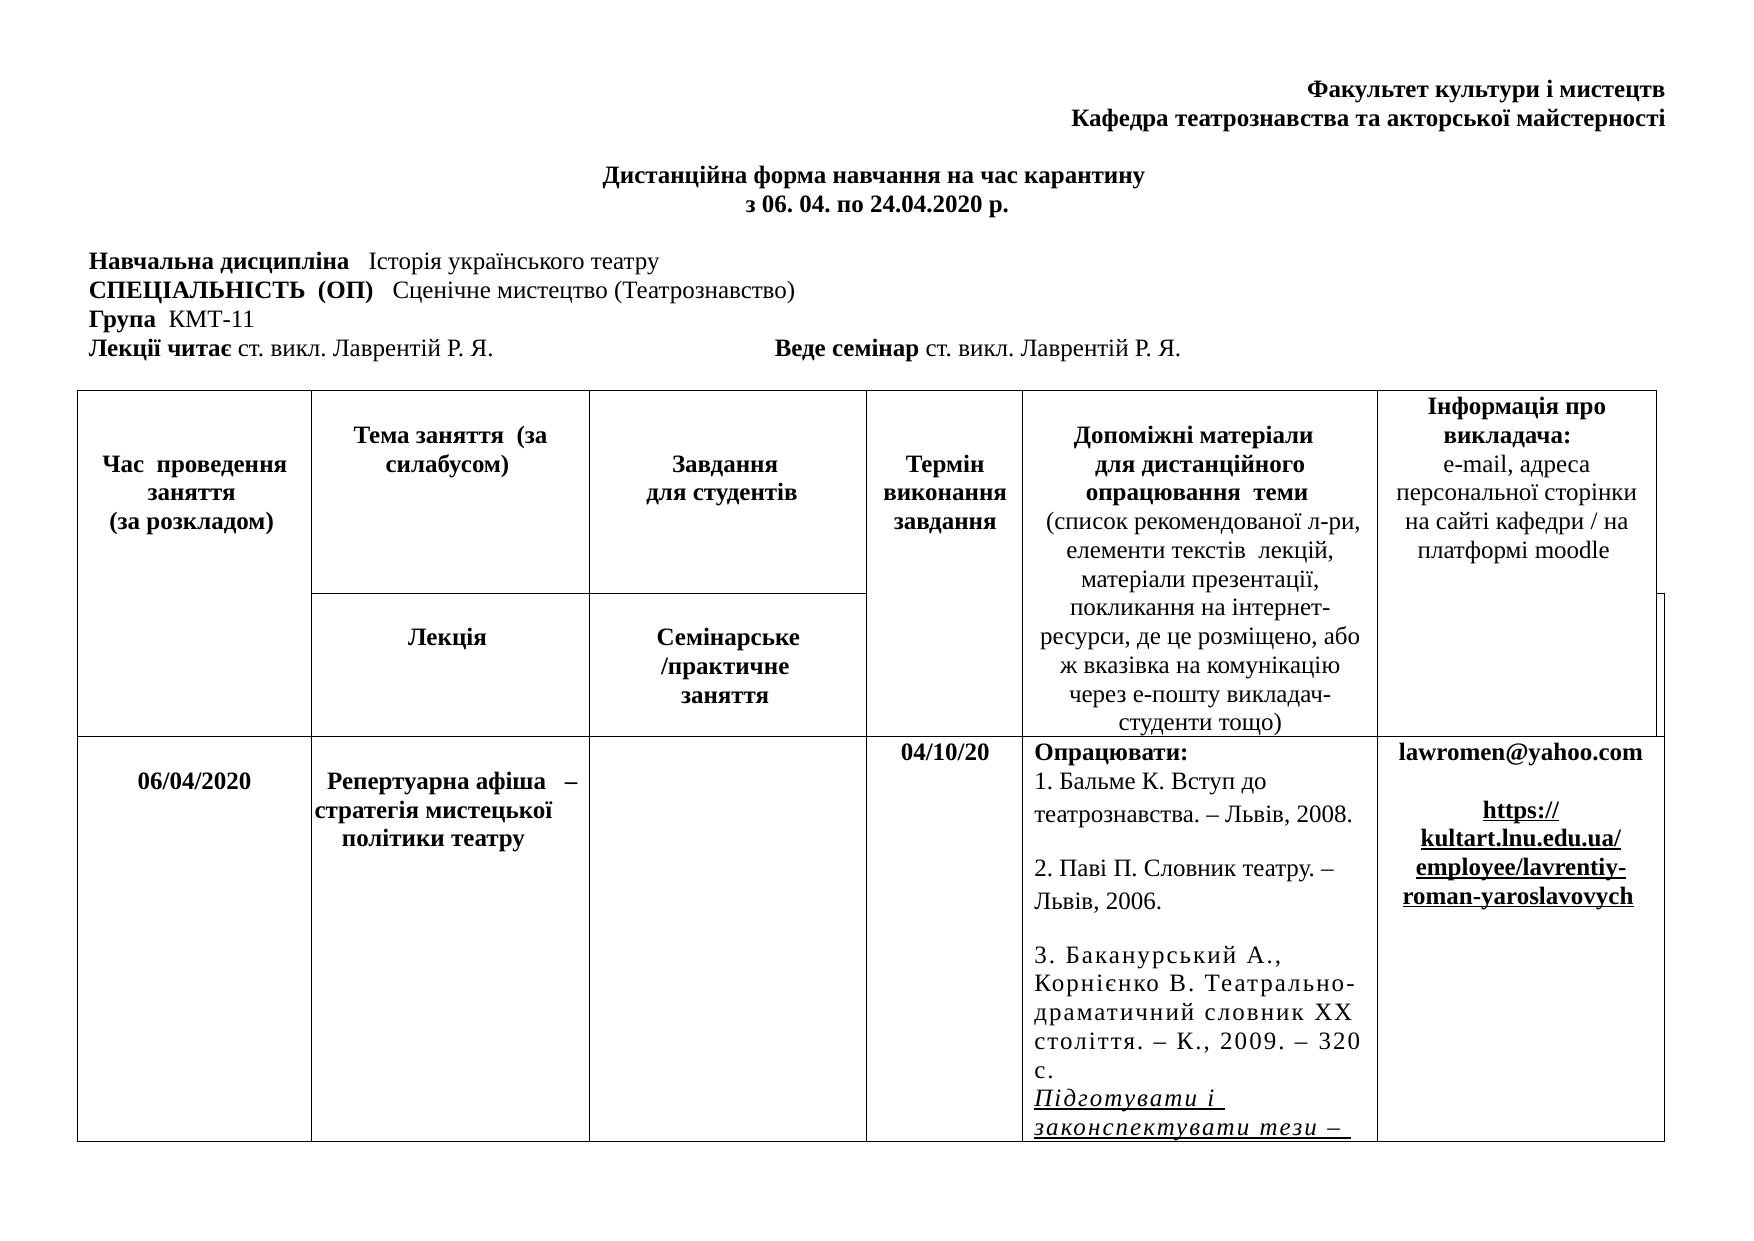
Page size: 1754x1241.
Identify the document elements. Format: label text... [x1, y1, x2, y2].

table_header [1657, 390, 1665, 592]
text Навчальна дисципліна Історія українського театру [88, 246, 1665, 275]
text Група КМТ-11 [88, 304, 1665, 333]
text Дистанційна форма навчання на час карантину [88, 160, 1665, 189]
table_cell Репертуарна афіша – стратегія мистецької політики театру [312, 737, 589, 1141]
table_cell lawromen@yahoo.com https://kultart.lnu.edu.ua/employee/lavrentiy-roman-yaroslavovych [1378, 737, 1664, 1141]
table_cell 10/04/20 [867, 737, 1022, 1141]
table_header Допоміжні матеріали для дистанційного опрацювання теми (список рекомендованої л-ри, елементи текстів лекцій, матеріали презентації, покликання на інтернет-ресурси, де це розміщено, або ж вказівка на комунікацію через е-пошту викладач-студенти тощо) [1023, 391, 1377, 736]
text Лекції читає ст. викл. Лаврентій Р. Я. Веде семінар ст. викл. Лаврентій Р. Я. [88, 333, 1665, 361]
table_header Тема заняття (за силабусом) [312, 391, 589, 592]
table_cell [1657, 594, 1664, 736]
text СПЕЦІАЛЬНІСТЬ (ОП) Сценічне мистецтво (Театрознавство) [88, 275, 1665, 304]
table_cell Опрацювати: 1. Бальме К. Вступ до театрознавства. – Львів, 2008. 2. Паві П. Словник театру. – Львів, 2006. 3. Баканурський А., Корнієнко В. Театрально-драматичний словник ХХ століття. – К., 2009. – 320 с. Підготувати і законспектувати тези – [1023, 737, 1377, 1141]
table_cell 06/04/2020 [78, 737, 311, 1141]
table_header Термін виконання завдання [867, 391, 1022, 736]
text з 06. 04. по 24.04.2020 р. [88, 189, 1665, 218]
table_cell [590, 737, 866, 1141]
text Кафедра театрознавства та акторської майстерності [88, 103, 1665, 131]
text Факультет культури і мистецтв [88, 74, 1665, 103]
table_cell Лекція [312, 594, 589, 736]
table_header Завдання для студентів [590, 391, 866, 592]
table_header Час проведення заняття (за розкладом) [78, 391, 311, 736]
table_header Інформація про викладача: e-mail, адреса персональної сторінки на сайті кафедри / на платформі moodle [1378, 391, 1656, 736]
table_cell Семінарське /практичне заняття [590, 594, 866, 736]
